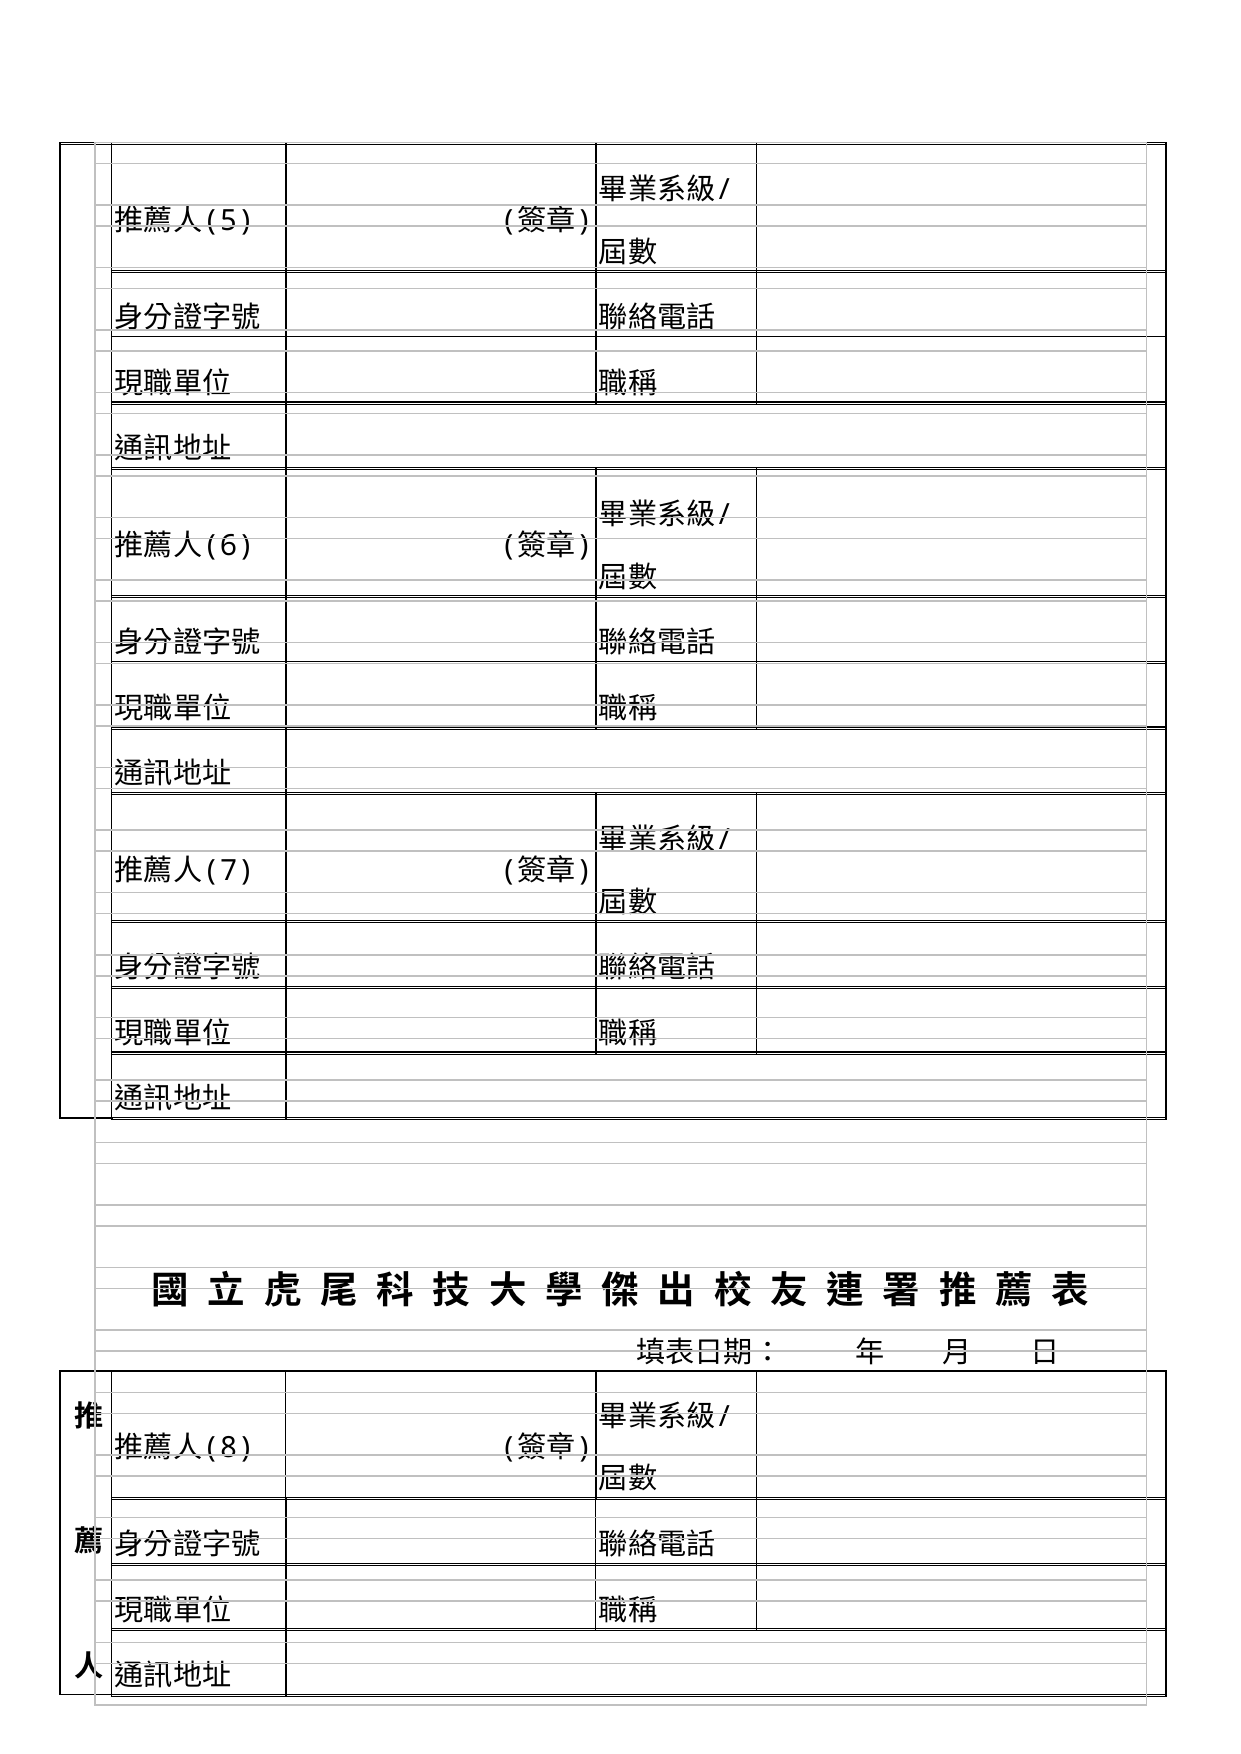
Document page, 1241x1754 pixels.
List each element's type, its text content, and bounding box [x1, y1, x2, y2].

table_cell [1147, 795, 1165, 920]
table_cell [287, 956, 595, 975]
table_cell 推 薦 人 [96, 977, 111, 1017]
table_cell 聯絡電話 [597, 977, 756, 986]
table_header (簽章) [286, 1456, 595, 1475]
table_cell 推 薦 人 [96, 706, 111, 725]
table_header 推薦人(8) [112, 1414, 285, 1454]
table_cell 推薦人(6) [112, 539, 285, 579]
table_header [757, 1456, 1146, 1475]
table_cell 推 薦 人 [96, 831, 111, 850]
table_cell [757, 989, 1146, 1017]
table_cell 推 薦 人 [96, 893, 111, 913]
table_cell [1147, 989, 1165, 1051]
table_cell 推薦人(6) [112, 477, 285, 517]
table_cell 推 薦 人 [96, 227, 111, 267]
table_cell [757, 331, 1146, 336]
table_header 畢業系級/屆數 [597, 1414, 756, 1454]
table_cell [112, 393, 285, 401]
table_cell (簽章) [287, 581, 595, 595]
table_cell [112, 831, 285, 850]
table_cell [287, 352, 595, 392]
table_cell [757, 470, 1146, 475]
table_cell [757, 831, 1146, 850]
table_cell [112, 914, 285, 920]
table_cell [287, 1581, 595, 1600]
table_cell 身分證字號 [149, 956, 250, 975]
table_cell (簽章) [287, 164, 595, 204]
table_header (簽章) [286, 1414, 595, 1454]
table_header 畢業系級/屆數 [636, 1477, 649, 1488]
table_cell [1147, 337, 1165, 401]
table_cell 現職單位 [165, 1018, 285, 1038]
table_cell 身分證字號 [112, 1539, 285, 1562]
table_cell (簽章) [287, 477, 595, 517]
table_header 推 薦 人 [96, 1643, 111, 1663]
table_cell 聯絡電話 [650, 956, 705, 975]
table_cell [757, 1500, 1146, 1517]
table_cell [1147, 145, 1165, 270]
table_cell 聯絡電話 [707, 956, 756, 975]
table_cell 身分證字號 [112, 923, 285, 954]
table_cell [287, 893, 595, 913]
table_cell 職稱 [597, 352, 756, 392]
table_cell 身分證字號 [112, 602, 285, 642]
table_cell [757, 1018, 1146, 1038]
table_cell [287, 1566, 595, 1579]
table_cell 畢業系級/屆數 [602, 893, 636, 913]
table_cell 身分證字號 [112, 977, 285, 986]
table_cell 推 薦 人 [96, 539, 111, 579]
table_cell [287, 923, 595, 954]
table_cell 聯絡電話 [597, 289, 756, 329]
table_cell [597, 206, 756, 225]
table_cell 通訊地址 [112, 1055, 285, 1079]
table_cell 聯絡電話 [608, 956, 647, 975]
table_cell 身分證字號 [112, 956, 129, 975]
table_header 畢業系級/屆數 [608, 1477, 622, 1487]
table_cell [287, 706, 595, 725]
table_cell [1147, 470, 1165, 595]
table_cell [112, 1631, 285, 1642]
table_cell [757, 602, 1146, 642]
table_cell [287, 405, 1146, 413]
table_cell 推薦人(6) [112, 470, 285, 475]
table_cell [287, 1018, 595, 1038]
table_header 推薦人(8) [112, 1393, 285, 1413]
table_cell [757, 852, 1146, 892]
table_header 畢業系級/屆數 [597, 1372, 756, 1392]
table_cell [597, 393, 756, 401]
table_cell [757, 706, 1146, 725]
table_header 推 薦 人 [96, 1414, 111, 1454]
table_cell 身分證字號 [137, 956, 154, 975]
table_cell (簽章) [287, 145, 595, 163]
table_cell 職稱 [596, 1602, 756, 1628]
table_cell 聯絡電話 [597, 602, 756, 642]
table_cell 現職單位 [112, 706, 285, 725]
text 國 立 虎 尾 科 技 大 學 傑 出 校 友 連 署 推 薦 表 [96, 1289, 1146, 1308]
table_cell 現職單位 [112, 664, 285, 704]
table_cell 推 薦 人 [96, 768, 111, 788]
table_cell 推 薦 人 [96, 1018, 111, 1038]
table_cell 推 薦 人 [96, 477, 111, 517]
table_cell 推 薦 人 [96, 956, 111, 975]
table_cell [287, 414, 1146, 454]
table_header [1147, 1372, 1165, 1497]
table_cell [757, 893, 1146, 913]
table_cell 推 薦 人 [96, 1081, 111, 1100]
table_cell [757, 289, 1146, 329]
table_header 推薦人(8) [112, 1456, 285, 1475]
table_cell [287, 1500, 595, 1517]
table_cell [757, 206, 1146, 225]
table_cell 畢業系級/屆數 [636, 899, 649, 912]
table_cell 畢業系級/屆數 [597, 470, 756, 475]
table_cell [757, 977, 1146, 986]
table_cell [757, 923, 1146, 954]
table_cell 通訊地址 [161, 437, 166, 454]
table_cell 推 薦 人 [96, 852, 111, 892]
table_cell [757, 393, 1146, 401]
table_cell 推 薦 人 [96, 602, 111, 642]
table_cell 畢業系級/屆數 [597, 539, 756, 579]
table_cell [757, 539, 1146, 579]
table_cell 現職單位 [112, 1018, 165, 1038]
table_cell [1147, 1631, 1165, 1694]
table_cell 推 薦 人 [96, 456, 111, 475]
table_cell [287, 1055, 1146, 1079]
table_cell [596, 1581, 756, 1600]
text 填表日期： 年 月 日 [96, 1308, 1146, 1329]
table_cell [287, 768, 1146, 788]
table_cell [112, 1581, 285, 1600]
table_header 推 薦 人 [96, 1581, 111, 1600]
table_cell [112, 795, 285, 829]
table_cell 推薦人(6) [112, 518, 285, 538]
table_cell 聯絡電話 [596, 1518, 756, 1538]
table_cell [287, 1081, 1146, 1100]
table_header 推 薦 人 [61, 1372, 94, 1694]
table_cell [287, 456, 1146, 467]
table_cell [757, 518, 1146, 538]
table_cell 推 薦 人 [96, 352, 111, 392]
table_cell 聯絡電話 [597, 923, 756, 954]
table_cell 現職單位 [112, 989, 285, 1017]
table_header (簽章) [286, 1393, 595, 1413]
text 填表日期： 年 月 日 [96, 1352, 1146, 1370]
table_cell [1147, 923, 1165, 986]
table_cell [1147, 1566, 1165, 1628]
table_cell [112, 331, 285, 336]
table_cell 推薦人(6) [112, 581, 285, 595]
table_cell 推薦人(5) [112, 227, 285, 267]
table_cell 推 薦 人 [96, 518, 111, 538]
table_cell [757, 1518, 1146, 1538]
table_cell 通訊地址 [112, 405, 285, 413]
table_cell [1147, 405, 1165, 467]
table_cell 通訊地址 [112, 730, 285, 767]
table_cell (簽章) [287, 470, 595, 475]
table_cell 推 薦 人 [96, 789, 111, 829]
table_cell 職稱 [597, 664, 756, 704]
table_cell 推 薦 人 [96, 289, 111, 329]
table_cell [757, 164, 1146, 204]
table_cell [757, 643, 1146, 661]
table_cell 畢業系級/屆數 [597, 795, 756, 829]
table_cell [1147, 1055, 1165, 1117]
table_header 推 薦 人 [96, 1372, 111, 1392]
table_cell 身分證字號 [112, 1518, 285, 1538]
table_cell 屆數 [597, 227, 756, 267]
table_cell [757, 337, 1146, 350]
table_header [757, 1414, 1146, 1454]
table_header 推薦人(8) [112, 1372, 285, 1392]
table_cell [287, 1602, 595, 1628]
table_cell [757, 1566, 1146, 1579]
table_cell [287, 1664, 1146, 1694]
table_cell [597, 331, 756, 336]
table_cell [757, 227, 1146, 267]
table_cell [287, 730, 1146, 767]
table_cell 推 薦 人 [96, 164, 111, 204]
table_cell (簽章) [287, 539, 595, 579]
table_cell 畢業系級/屆數 [597, 914, 756, 920]
table_cell [1147, 730, 1165, 792]
table_header 推 薦 人 [96, 1602, 111, 1642]
table_cell [287, 1643, 1146, 1663]
text 國 立 虎 尾 科 技 大 學 傑 出 校 友 連 署 推 薦 表 [96, 1245, 1146, 1267]
table_cell 職稱 [597, 1039, 756, 1051]
table_cell [757, 795, 1146, 829]
table_cell 職稱 [597, 706, 756, 725]
table_cell 推 薦 人 [96, 727, 111, 767]
table_cell [597, 337, 756, 350]
table_cell 職稱 [597, 1018, 620, 1038]
table_cell [757, 664, 1146, 704]
table_cell 畢業系級/屆數 [668, 831, 701, 850]
table_header 推 薦 人 [96, 1539, 111, 1579]
table_cell 推 薦 人 [96, 643, 111, 663]
table_cell 畢業系級/ [597, 164, 756, 204]
table_cell 現職單位 [112, 1039, 285, 1051]
table_cell [112, 893, 285, 913]
table_header 推 薦 人 [96, 1518, 111, 1538]
table_cell [112, 337, 285, 350]
table_cell 推 薦 人 [96, 206, 111, 225]
table_cell [287, 1631, 1146, 1642]
table_cell (簽章) [287, 852, 595, 892]
table_cell (簽章) [287, 227, 595, 267]
table_header 畢業系級/屆數 [597, 1477, 756, 1497]
table_cell [287, 602, 595, 642]
table_cell 推薦人(7) [112, 852, 285, 892]
table_header 推 薦 人 [96, 1664, 111, 1694]
table_cell 通訊地址 [112, 1102, 285, 1117]
table_header [757, 1477, 1146, 1497]
table_header 推薦人(8) [112, 1477, 285, 1497]
table_cell [287, 273, 595, 288]
table_header 畢業系級/屆數 [597, 1456, 756, 1475]
table_cell 職稱 [620, 1018, 756, 1038]
table_cell [597, 273, 756, 288]
table_cell 畢業系級/屆數 [651, 893, 756, 913]
table_cell 推 薦 人 [96, 145, 111, 163]
table_cell 通訊地址 [112, 414, 285, 454]
table_cell [287, 643, 595, 661]
table_cell 推薦人(5) [112, 164, 285, 204]
table_cell 畢業系級/屆數 [644, 831, 671, 850]
text 填表日期： 年 月 日 [96, 1331, 1146, 1350]
table_cell [597, 145, 756, 163]
table_cell [757, 1602, 1146, 1628]
table_cell 畢業系級/屆數 [597, 581, 756, 595]
table_cell [287, 1539, 595, 1562]
table_cell 推 薦 人 [96, 268, 111, 288]
table_cell [757, 352, 1146, 392]
table_header 推 薦 人 [96, 1456, 111, 1475]
table_cell [1147, 664, 1165, 726]
table_cell 推薦人(5) [112, 145, 285, 163]
table_cell [757, 145, 1146, 163]
table_cell [757, 914, 1146, 920]
table_cell [757, 1581, 1146, 1600]
table_cell 通訊地址 [112, 456, 285, 467]
table_cell [287, 1518, 595, 1538]
table_cell 推 薦 人 [96, 331, 111, 350]
table_cell 推薦人(5) [135, 206, 186, 225]
table_header (簽章) [286, 1477, 595, 1497]
table_header [757, 1372, 1146, 1392]
table_cell 通訊地址 [112, 1664, 285, 1694]
table_cell 推薦人(5) [112, 206, 119, 225]
table_cell 通訊地址 [112, 768, 285, 788]
table_cell 推薦人(5) [189, 206, 285, 225]
table_header [757, 1393, 1146, 1413]
table_cell [1147, 598, 1165, 661]
table_header (簽章) [286, 1372, 595, 1392]
table_cell 推 薦 人 [96, 1039, 111, 1079]
table_cell [287, 337, 595, 350]
table_header 推 薦 人 [96, 1393, 111, 1413]
table_cell 身分證字號 [112, 289, 285, 329]
table_cell 推 薦 人 [96, 414, 111, 454]
table_cell [112, 273, 285, 288]
table_cell [287, 831, 595, 850]
table_header 畢業系級/屆數 [597, 1393, 756, 1413]
table_cell (簽章) [287, 518, 595, 538]
table_cell 聯絡電話 [596, 1500, 756, 1517]
table_cell [287, 393, 595, 401]
table_cell 畢業系級/屆數 [597, 852, 756, 892]
table_cell [757, 581, 1146, 595]
table_cell [1147, 1500, 1165, 1562]
table_cell 推 薦 人 [96, 581, 111, 600]
table_cell [287, 664, 595, 704]
table_cell 畢業系級/屆數 [597, 477, 756, 517]
table_cell [287, 914, 595, 920]
table_cell 推 薦 人 [96, 393, 111, 413]
table_cell [757, 1039, 1146, 1051]
table_cell [757, 956, 1146, 975]
table_cell 職稱 [597, 989, 756, 1017]
text 國 立 虎 尾 科 技 大 學 傑 出 校 友 連 署 推 薦 表 [96, 1268, 1146, 1288]
table_cell [287, 289, 595, 329]
table_cell [112, 1643, 285, 1663]
table_cell [287, 331, 595, 336]
table_cell [757, 1539, 1146, 1562]
table_cell 畢業系級/屆數 [597, 831, 641, 850]
table_cell [287, 1102, 1146, 1117]
table_cell [112, 1566, 285, 1579]
table_cell 畢業系級/屆數 [709, 831, 756, 850]
table_cell 聯絡電話 [596, 1539, 756, 1562]
table_cell 現職單位 [112, 352, 285, 392]
table_cell 推 薦 人 [96, 914, 111, 954]
table_cell (簽章) [287, 206, 595, 225]
table_cell [596, 1566, 756, 1579]
table_cell [757, 477, 1146, 517]
table_cell [287, 795, 595, 829]
table_cell 身分證字號 [245, 956, 285, 975]
table_cell 聯絡電話 [597, 643, 756, 661]
table_cell 推 薦 人 [96, 664, 111, 704]
table_header 推 薦 人 [96, 1477, 111, 1517]
table_cell 推 薦 人 [96, 1102, 111, 1117]
table_cell 身分證字號 [112, 643, 285, 661]
table_cell [287, 1039, 595, 1051]
table_cell 身分證字號 [112, 1500, 285, 1517]
table_cell [757, 273, 1146, 288]
table_cell 通訊地址 [112, 1081, 285, 1100]
table_cell [287, 989, 595, 1017]
table_cell 推 薦 人 [61, 145, 94, 1117]
table_cell 現職單位 [112, 1602, 285, 1628]
table_cell [287, 977, 595, 986]
table_cell [1147, 273, 1165, 336]
table_cell 畢業系級/屆數 [597, 518, 756, 538]
